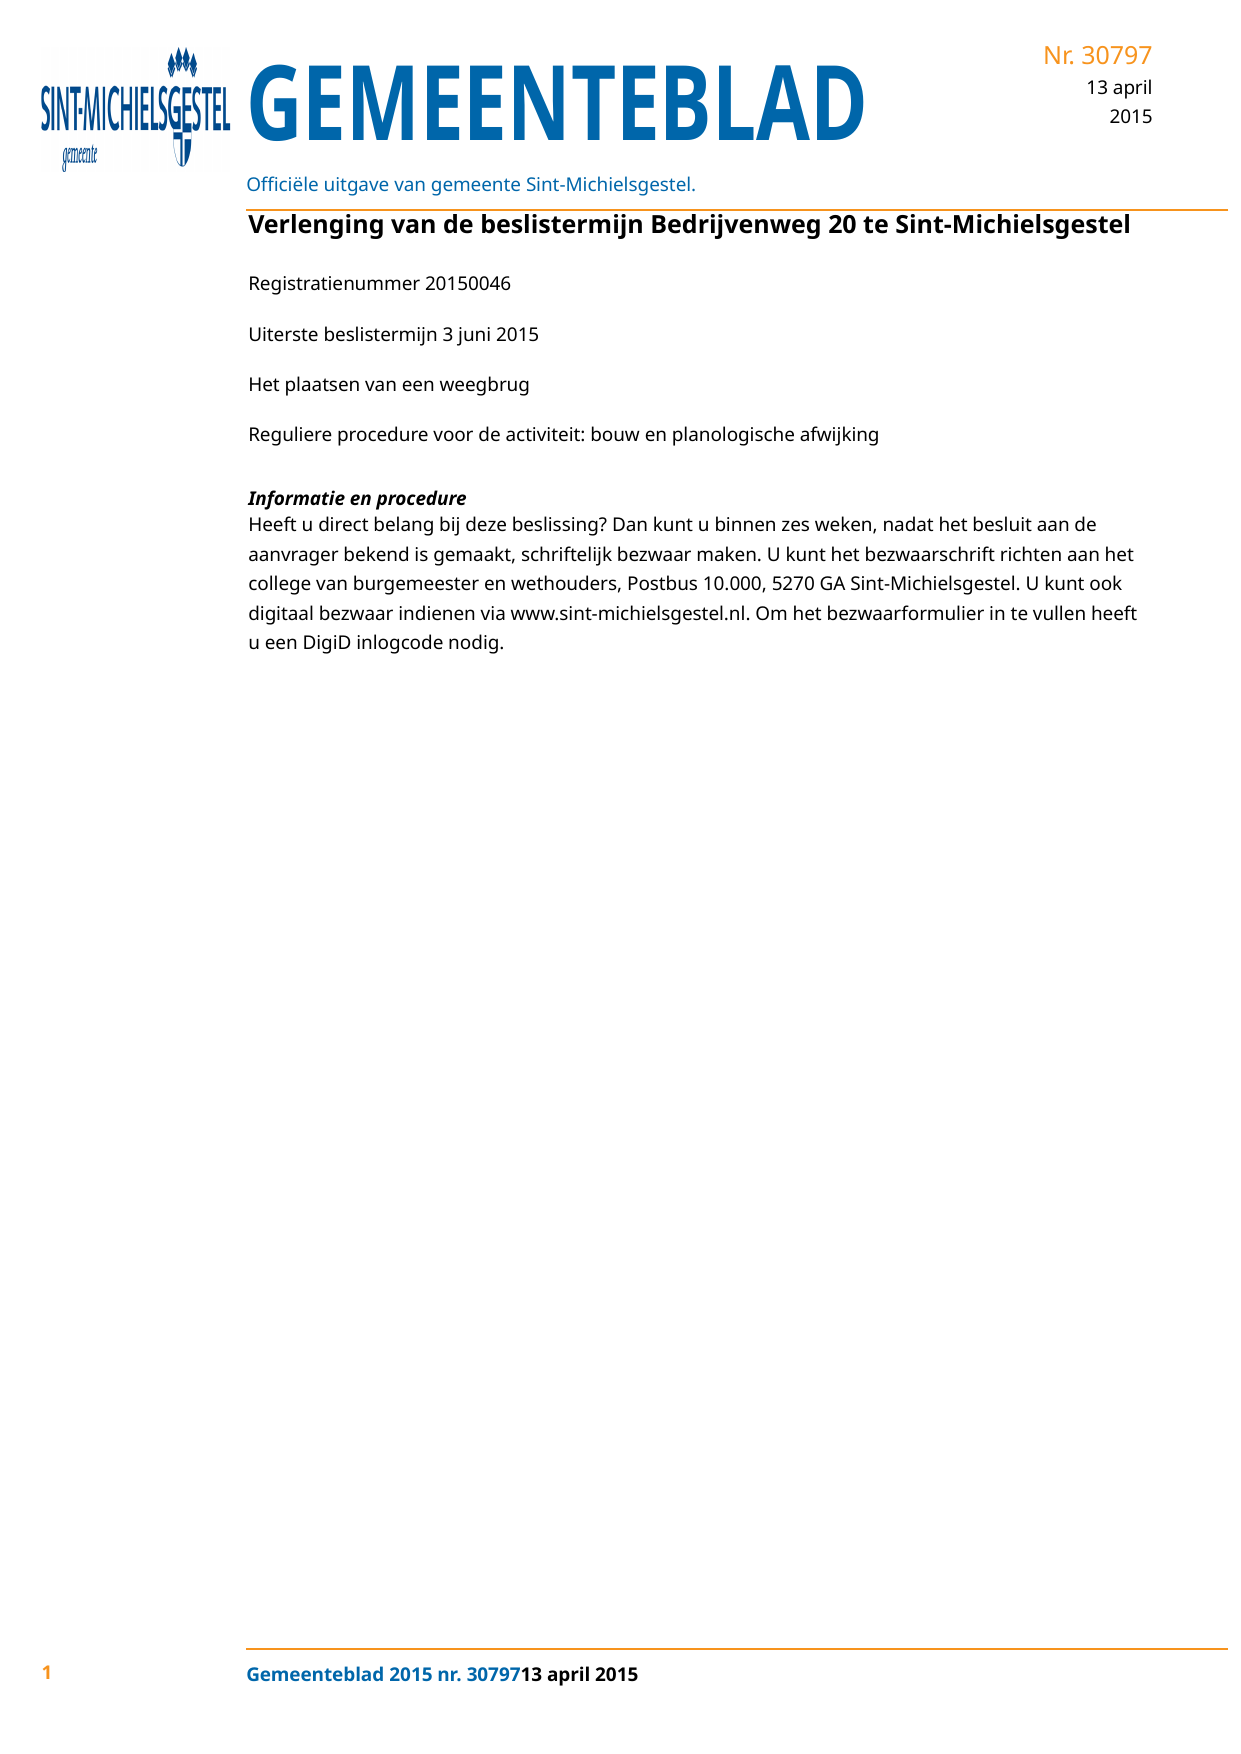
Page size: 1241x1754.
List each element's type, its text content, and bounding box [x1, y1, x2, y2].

picture [41, 47, 231, 172]
text Reguliere procedure voor de activiteit: bouw en planologische afwijking [248, 422, 1152, 447]
text Verlenging van de beslistermijn Bedrijvenweg 20 te Sint-Michielsgestel [248, 211, 1152, 241]
text Het plaatsen van een weegbrug [248, 371, 1152, 397]
text Heeft u direct belang bij deze beslissing? Dan kunt u binnen zes weken, nadat het besluit aan de aanvrager bekend is gemaakt, schriftelijk bezwaar maken. U kunt het bezwaarschrift richten aan het college van burgemeester en wethouders, Postbus 10.000, 5270 GA Sint-Michielsgestel. U kunt ook digitaal bezwaar indienen via www.sint-michielsgestel.nl. Om het bezwaarformulier in te vullen heeft u een DigiD inlogcode nodig. [248, 511, 1152, 655]
text Informatie en procedure [248, 486, 1152, 511]
text Uiterste beslistermijn 3 juni 2015 [248, 321, 1152, 346]
text Registratienummer 20150046 [248, 270, 1152, 296]
